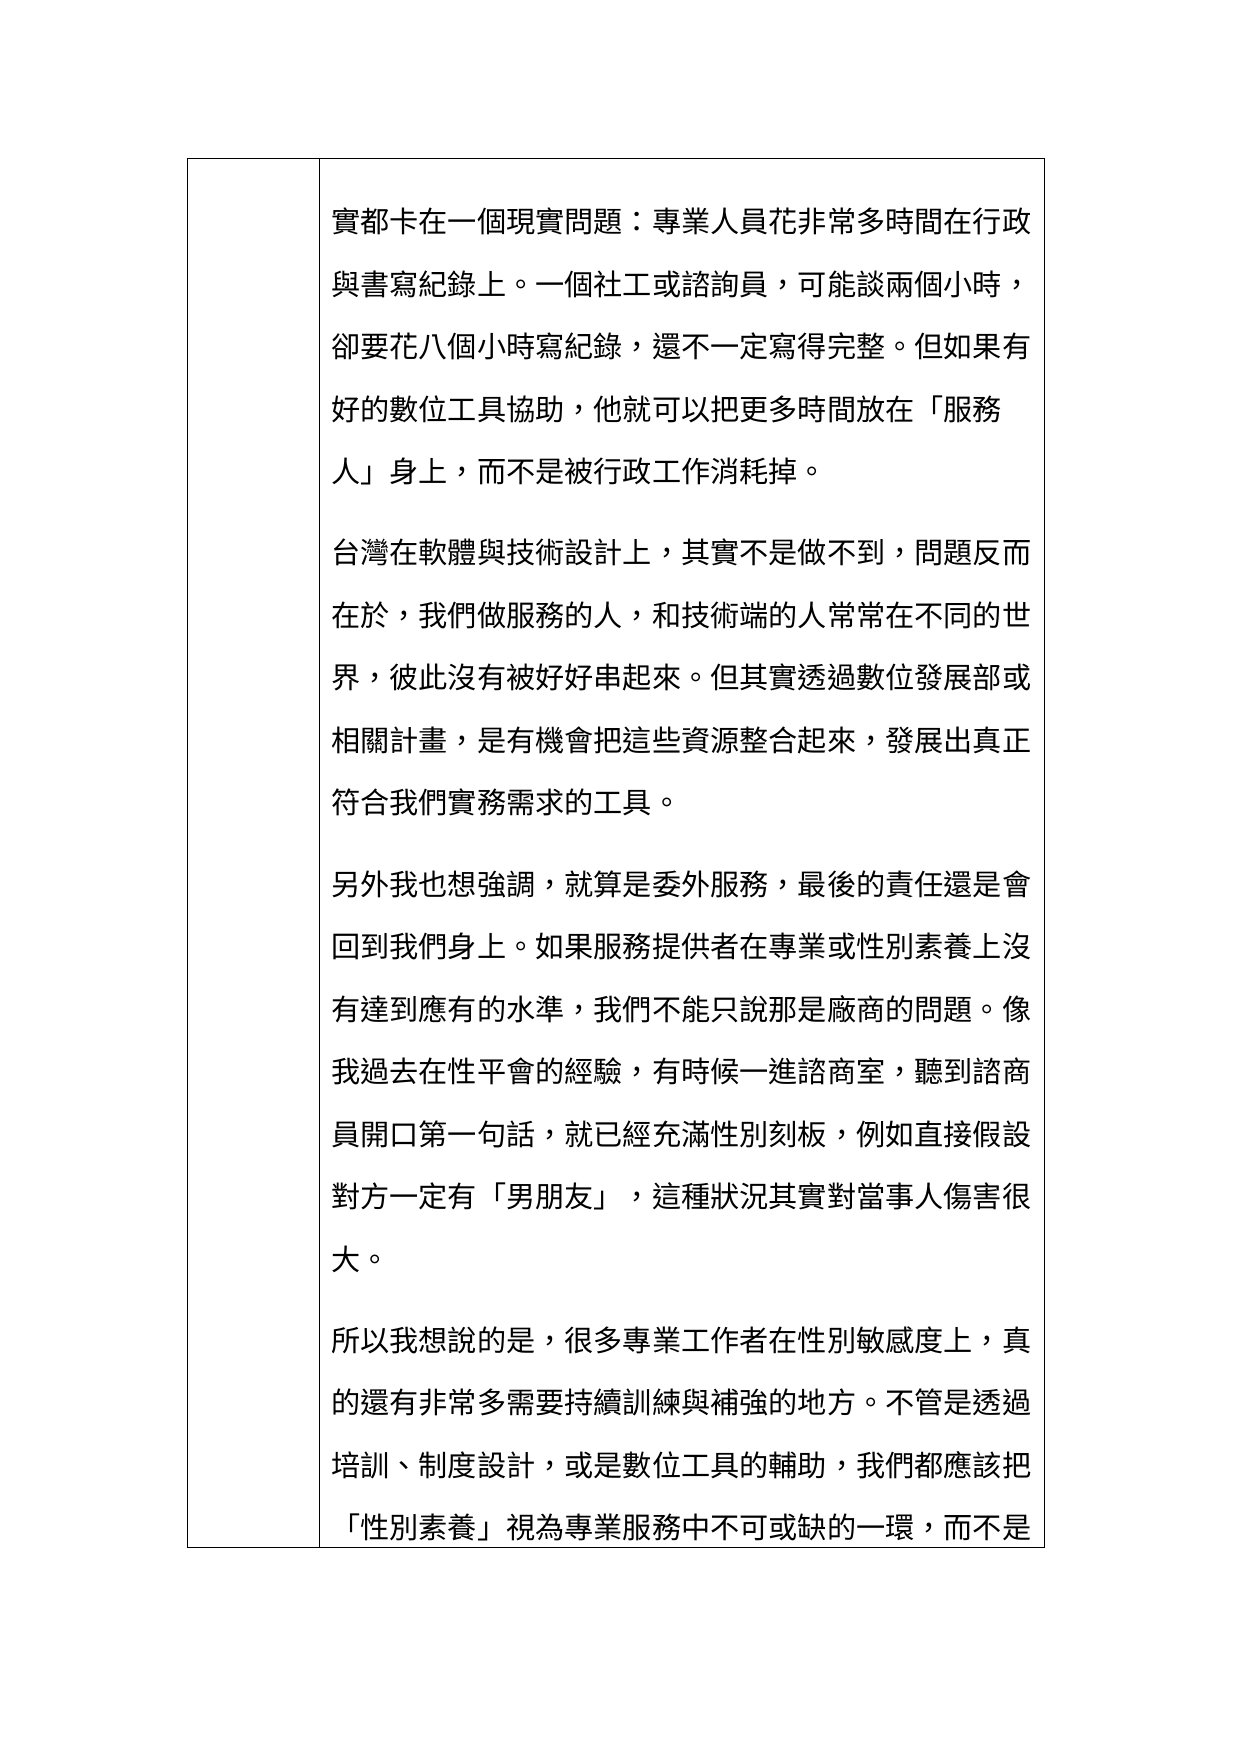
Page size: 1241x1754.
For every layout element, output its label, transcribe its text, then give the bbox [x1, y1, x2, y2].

table_cell 實都卡在一個現實問題：專業人員花非常多時間在行政與書寫紀錄上。一個社工或諮詢員，可能談兩個小時，卻要花八個小時寫紀錄，還不一定寫得完整。但如果有好的數位工具協助，他就可以把更多時間放在「服務人」身上，而不是被行政工作消耗掉。 台灣在軟體與技術設計上，其實不是做不到，問題反而在於，我們做服務的人，和技術端的人常常在不同的世界，彼此沒有被好好串起來。但其實透過數位發展部或相關計畫，是有機會把這些資源整合起來，發展出真正符合我們實務需求的工具。 另外我也想強調，就算是委外服務，最後的責任還是會回到我們身上。如果服務提供者在專業或性別素養上沒有達到應有的水準，我們不能只說那是廠商的問題。像我過去在性平會的經驗，有時候一進諮商室，聽到諮商員開口第一句話，就已經充滿性別刻板，例如直接假設對方一定有「男朋友」，這種狀況其實對當事人傷害很大。 所以我想說的是，很多專業工作者在性別敏感度上，真的還有非常多需要持續訓練與補強的地方。不管是透過培訓、制度設計，或是數位工具的輔助，我們都應該把「性別素養」視為專業服務中不可或缺的一環，而不是 [320, 159, 1044, 1547]
table_cell [188, 159, 319, 1547]
